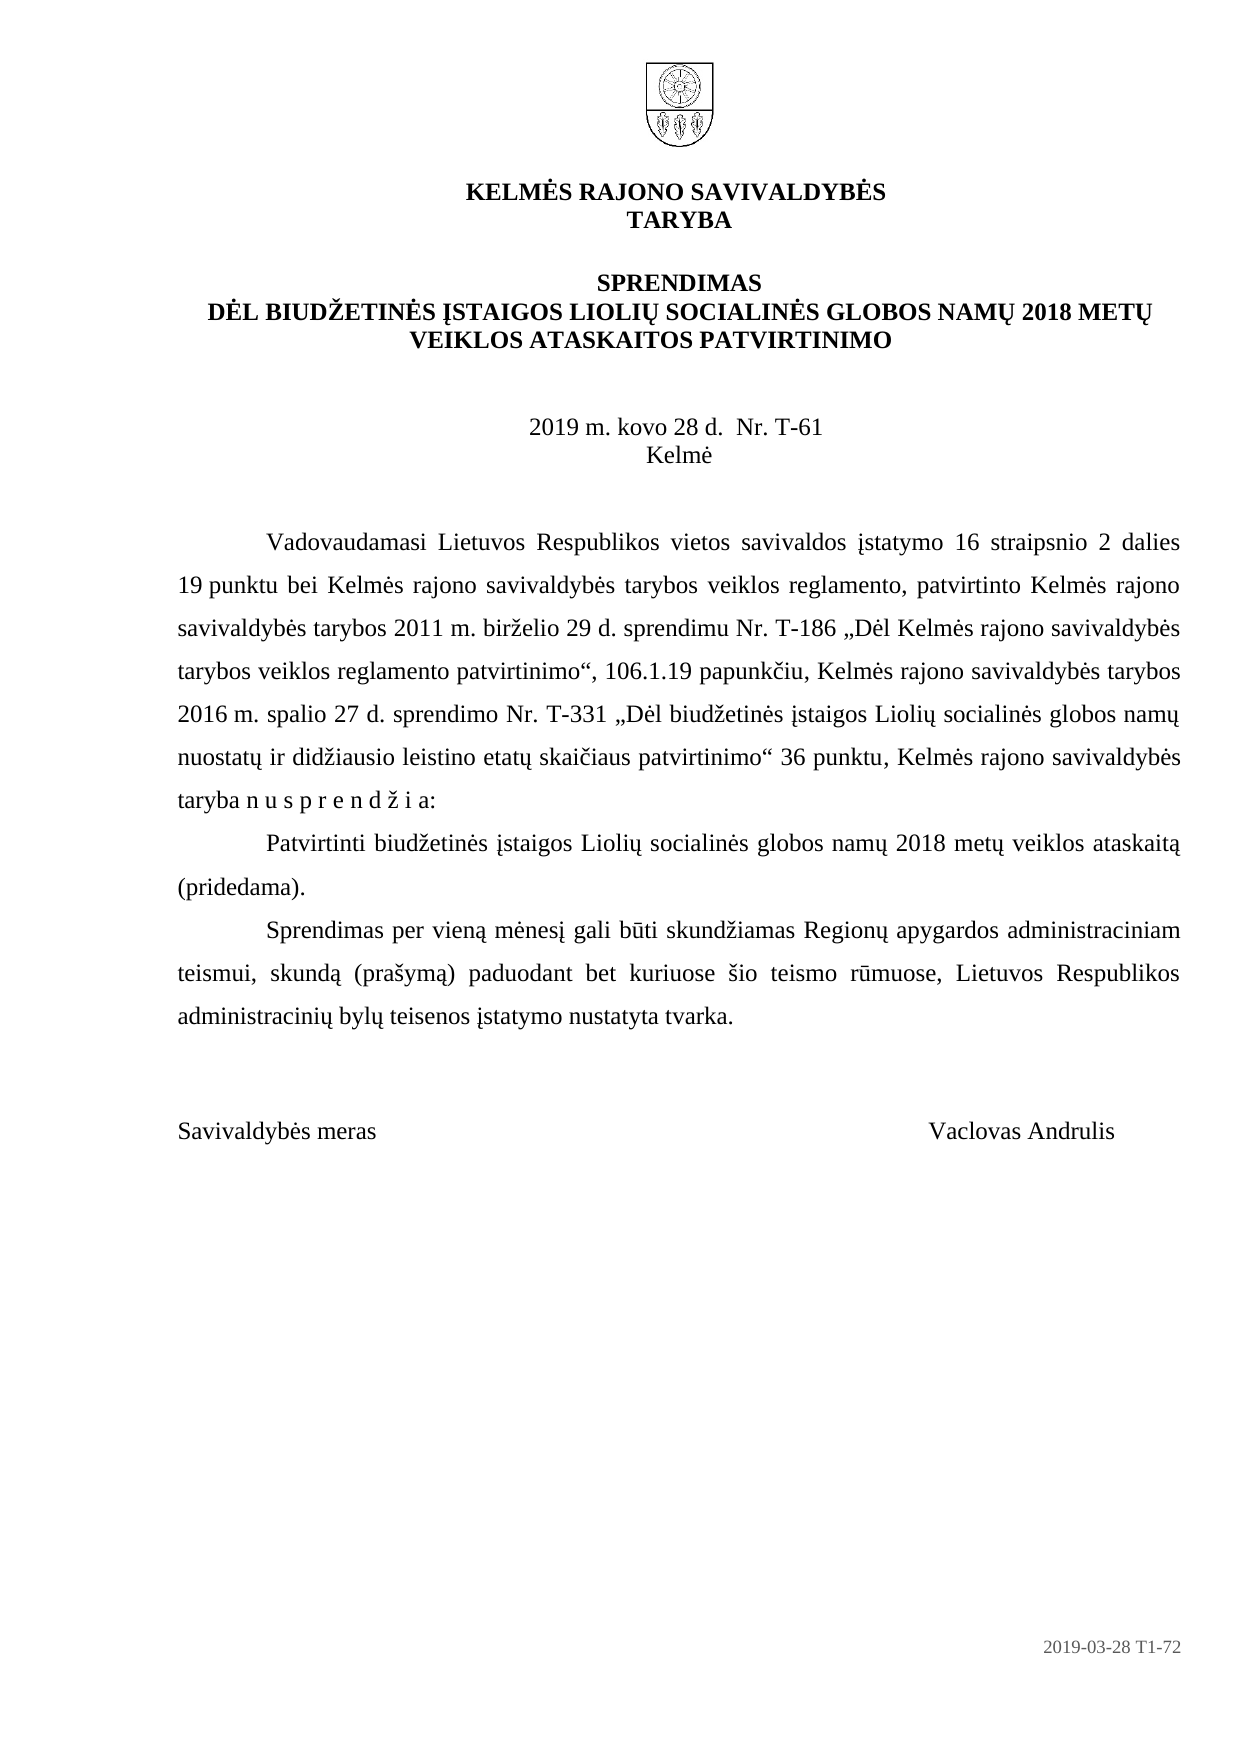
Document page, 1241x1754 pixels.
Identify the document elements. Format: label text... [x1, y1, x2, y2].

text Patvirtinti biudžetinės įstaigos Liolių socialinės globos namų 2018 metų veiklos ataskaitą (pridedama). [177, 828, 1181, 900]
text Kelmė [118, 440, 1181, 469]
text DĖL BIUDŽETINĖS ĮSTAIGOS LIOLIŲ SOCIALINĖS GLOBOS NAMŲ 2018 METŲ VEIKLOS ATASKAITOS PATVIRTINIMO [118, 297, 1183, 354]
text Sprendimas per vieną mėnesį gali būti skundžiamas Regionų apygardos administraciniam teismui, skundą (prašymą) paduodant bet kuriuose šio teismo rūmuose, Lietuvos Respublikos administracinių bylų teisenos įstatymo nustatyta tvarka. [177, 915, 1181, 1030]
text 2019 m. kovo 28 d. Nr. T-61 [118, 412, 1181, 440]
text SPRENDIMAS [118, 268, 1181, 297]
text TARYBA [118, 206, 1181, 234]
subtitle KELMĖS RAJONO SAVIVALDYBĖS [118, 177, 1181, 206]
text Savivaldybės meras Vaclovas Andrulis [118, 1116, 1181, 1145]
text Vadovaudamasi Lietuvos Respublikos vietos savivaldos įstatymo 16 straipsnio 2 dalies 19 punktu bei Kelmės rajono savivaldybės tarybos veiklos reglamento, patvirtinto Kelmės rajono savivaldybės tarybos 2011 m. birželio 29 d. sprendimu Nr. T-186 „Dėl Kelmės rajono savivaldybės tarybos veiklos reglamento patvirtinimo“, 106.1.19 papunkčiu, Kelmės rajono savivaldybės tarybos 2016 m. spalio 27 d. sprendimo Nr. T-331 „Dėl biudžetinės įstaigos Liolių socialinės globos namų nuostatų ir didžiausio leistino etatų skaičiaus patvirtinimo“ 36 punktu, Kelmės rajono savivaldybės taryba nusprendžia: [177, 527, 1181, 814]
